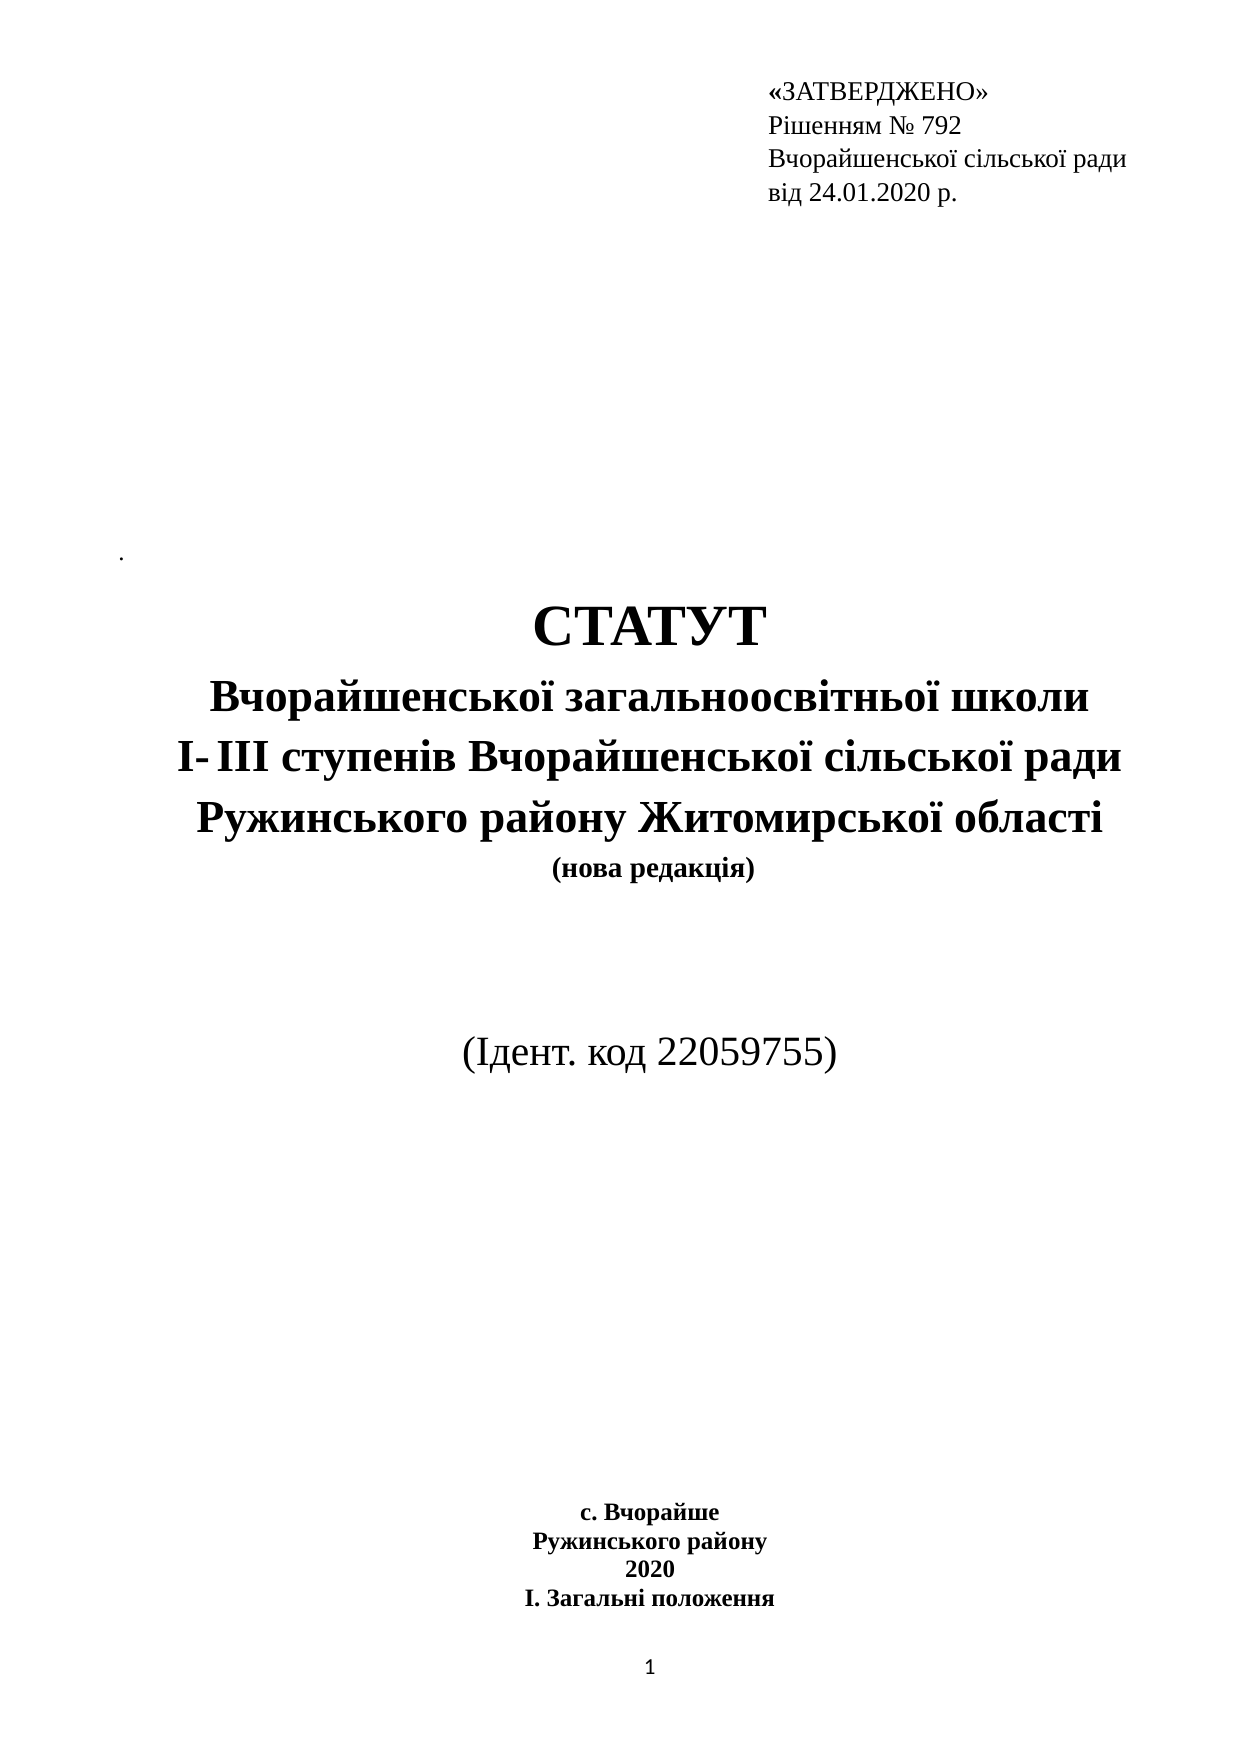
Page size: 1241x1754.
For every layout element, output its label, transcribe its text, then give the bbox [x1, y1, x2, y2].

subtitle СТАТУТ [118, 591, 1181, 658]
text (Ідент. код 22059755) [118, 1026, 1181, 1074]
text «ЗАТВЕРДЖЕНО» [768, 74, 1181, 107]
text с. Вчорайше [118, 1497, 1181, 1526]
text від 24.01.2020 р. [768, 174, 1181, 208]
text (нова редакція) [118, 850, 1181, 883]
subtitle І- ІІІ ступенів Вчорайшенської сільської ради [74, 729, 1226, 781]
subtitle Ружинського району Житомирської області [118, 789, 1181, 842]
text Вчорайшенської сільської ради [768, 141, 1181, 174]
subtitle Вчорайшенської загальноосвітньої школи [74, 668, 1226, 721]
text . [118, 537, 1181, 566]
subtitle І. Загальні положення [118, 1583, 1181, 1612]
text Ружинського району [118, 1526, 1181, 1554]
text Рішенням № 792 [768, 107, 1181, 141]
text 2020 [118, 1554, 1181, 1583]
